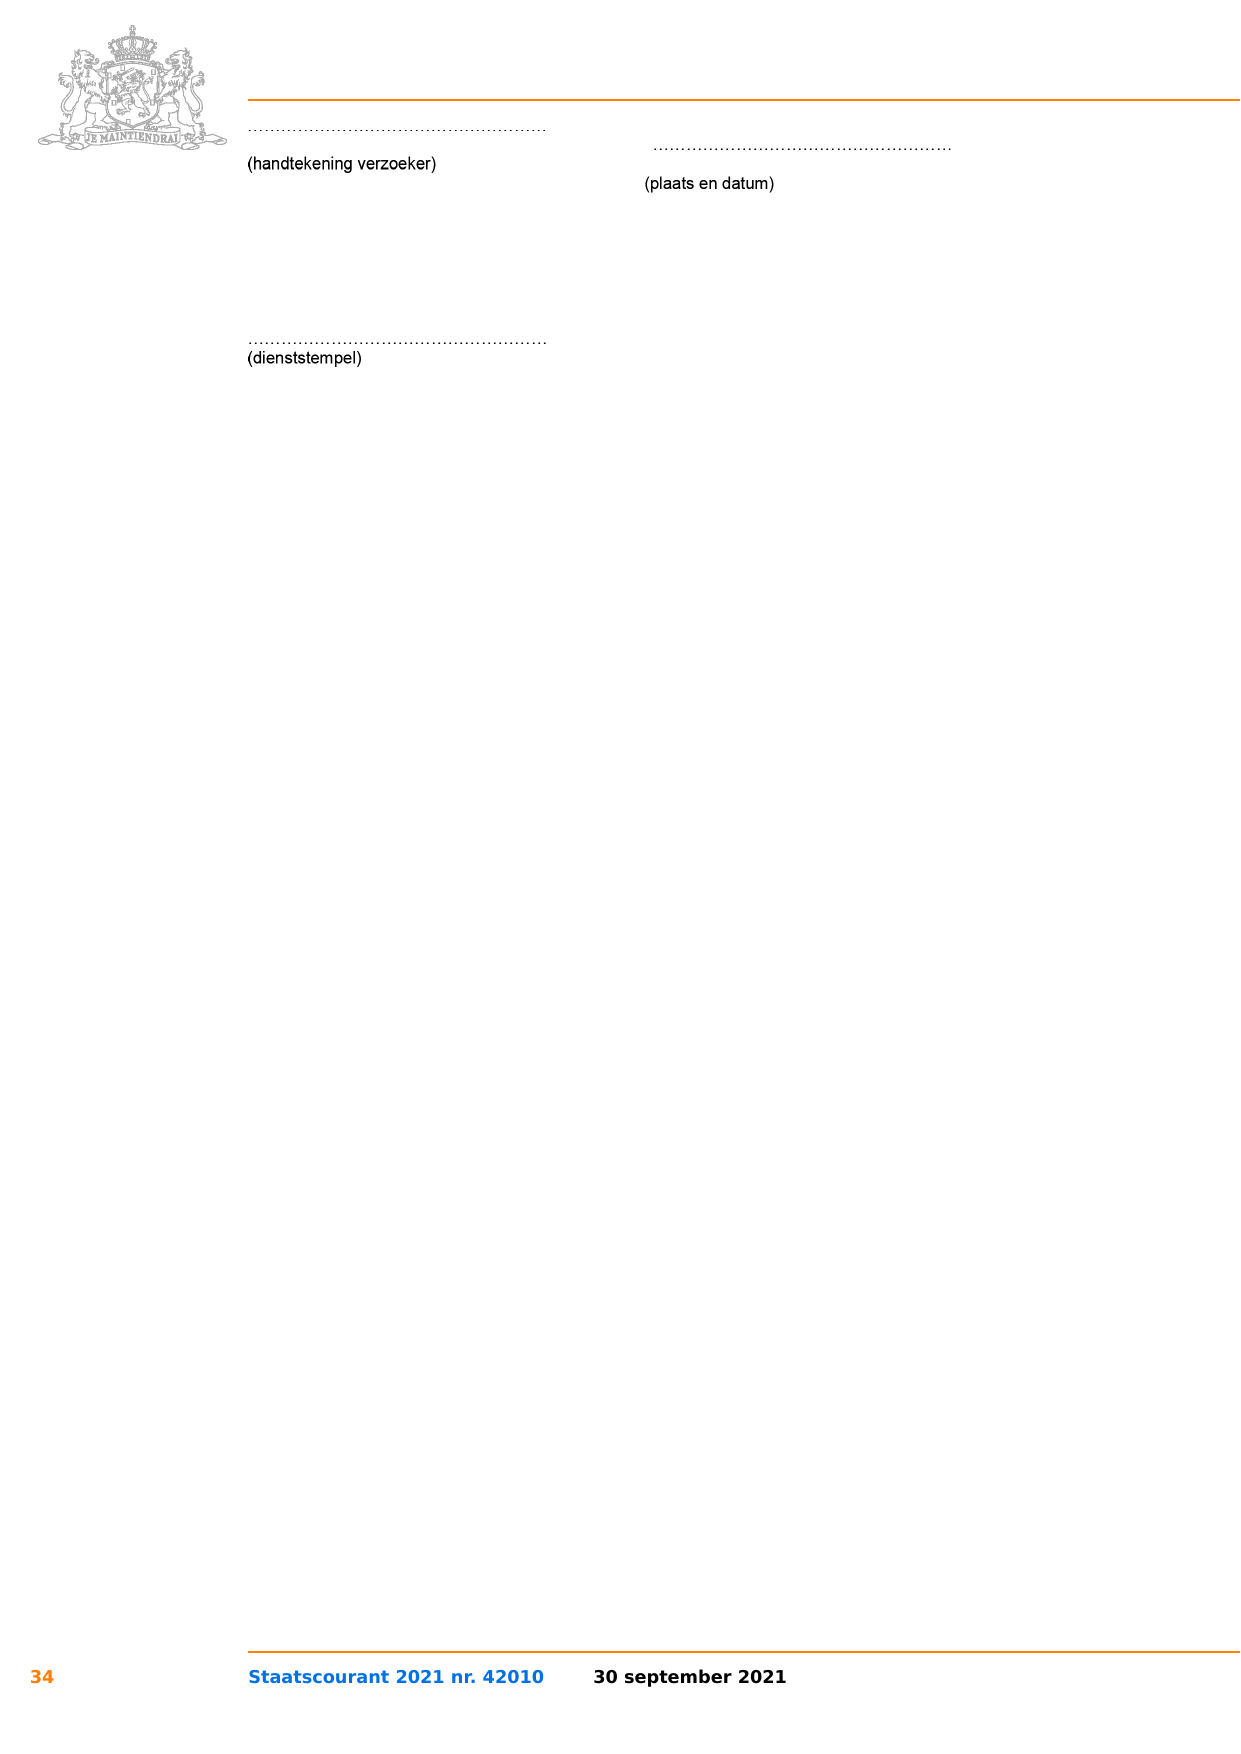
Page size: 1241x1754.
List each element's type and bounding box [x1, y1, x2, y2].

picture [248, 130, 951, 367]
picture [38, 25, 227, 150]
